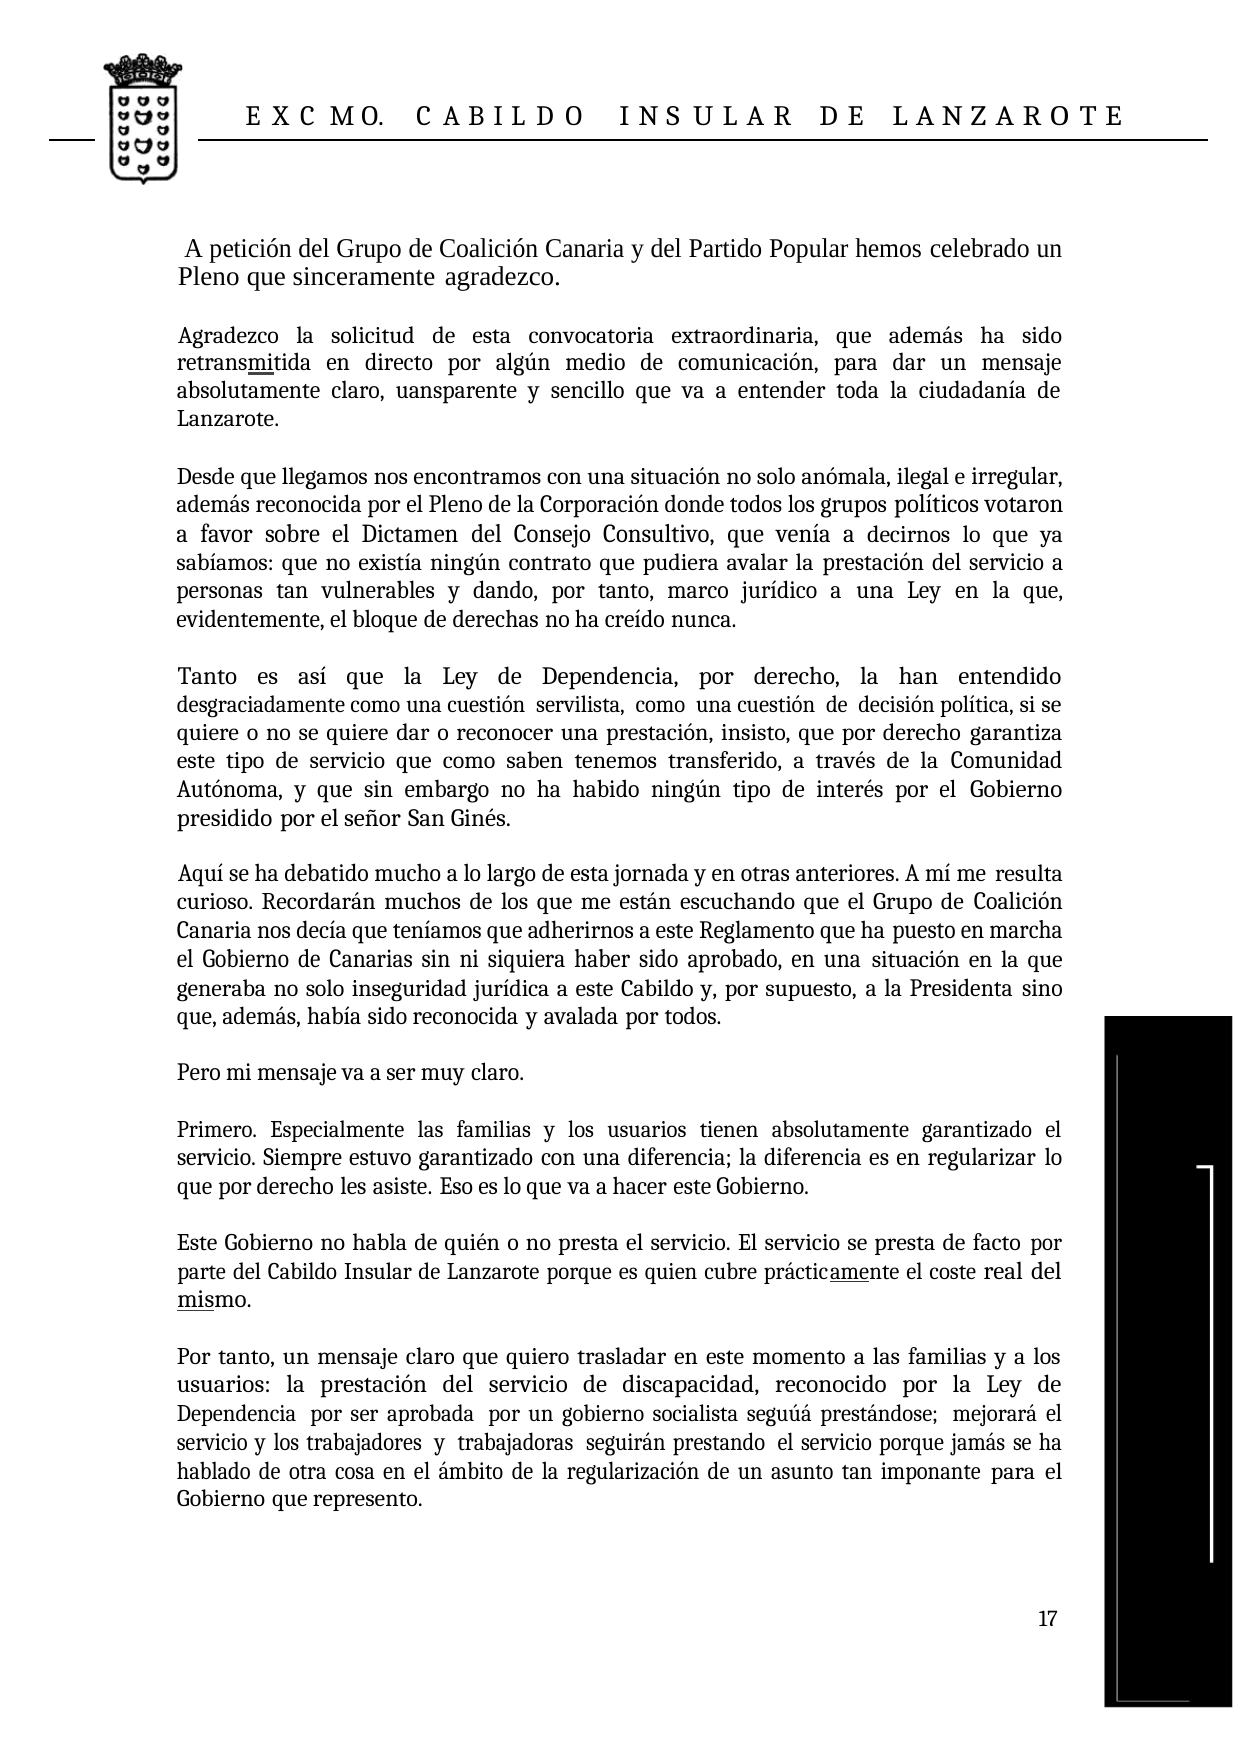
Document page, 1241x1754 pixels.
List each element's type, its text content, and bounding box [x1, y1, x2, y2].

text Por tanto, un mensaje claro que quiero trasladar en este momento a las familias y a los usuarios: la prestación del servicio de discapacidad, reconocido por la Ley de Dependencia por ser aprobada por un gobierno socialista seguúá prestándose; mejorará el servicio y los trabajadores y trabajadoras seguirán prestando el servicio porque jamás se ha hablado de otra cosa en el ámbito de la regularización de un asunto tan imponante para el Gobierno que represento. [177, 1343, 1062, 1513]
text Este Gobierno no habla de quién o no presta el servicio. El servicio se presta de facto por parte del Cabildo Insular de Lanzarote porque es quien cubre prácticamente el coste real del mismo. [177, 1229, 1062, 1314]
picture [1104, 1087, 1233, 1708]
text Pero mi mensaje va a ser muy claro. [177, 1058, 1240, 1087]
text Agradezco la solicitud de esta convocatoria extraordinaria, que además ha sido retransmitida en directo por algún medio de comunicación, para dar un mensaje absolutamente claro, uansparente y sencillo que va a entender toda la ciudadanía de Lanzarote. [177, 321, 1062, 432]
subtitle A petición del Grupo de Coalición Canaria y del Partido Popular hemos celebrado un Pleno que sinceramente agradezco. [178, 235, 1062, 291]
picture [1104, 1016, 1233, 1058]
text Aquí se ha debatido mucho a lo largo de esta jornada y en otras anteriores. A mí me resulta curioso. Recordarán muchos de los que me están escuchando que el Grupo de Coalición Canaria nos decía que teníamos que adherirnos a este Reglamento que ha puesto en marcha el Gobierno de Canarias sin ni siquiera haber sido aprobado, en una situación en la que generaba no solo inseguridad jurídica a este Cabildo y, por supuesto, a la Presidenta sino que, además, había sido reconocida y avalada por todos. [177, 859, 1063, 1031]
text Desde que llegamos nos encontramos con una situación no solo anómala, ilegal e irregular, además reconocida por el Pleno de la Corporación donde todos los grupos políticos votaron a favor sobre el Dictamen del Consejo Consultivo, que venía a decirnos lo que ya sabíamos: que no existía ningún contrato que pudiera avalar la prestación del servicio a personas tan vulnerables y dando, por tanto, marco jurídico a una Ley en la que, evidentemente, el bloque de derechas no ha creído nunca. [176, 462, 1063, 633]
text Tanto es así que la Ley de Dependencia, por derecho, la han entendido desgraciadamente como una cuestión servilista, como una cuestión de decisión política, si se quiere o no se quiere dar o reconocer una prestación, insisto, que por derecho garantiza este tipo de servicio que como saben tenemos transferido, a través de la Comunidad Autónoma, y que sin embargo no ha habido ningún tipo de interés por el Gobierno presidido por el señor San Ginés. [177, 662, 1062, 832]
picture [102, 53, 183, 185]
text Primero. Especialmente las familias y los usuarios tienen absolutamente garantizado el servicio. Siempre estuvo garantizado con una diferencia; la diferencia es en regularizar lo que por derecho les asiste. Eso es lo que va a hacer este Gobierno. [177, 1115, 1062, 1201]
